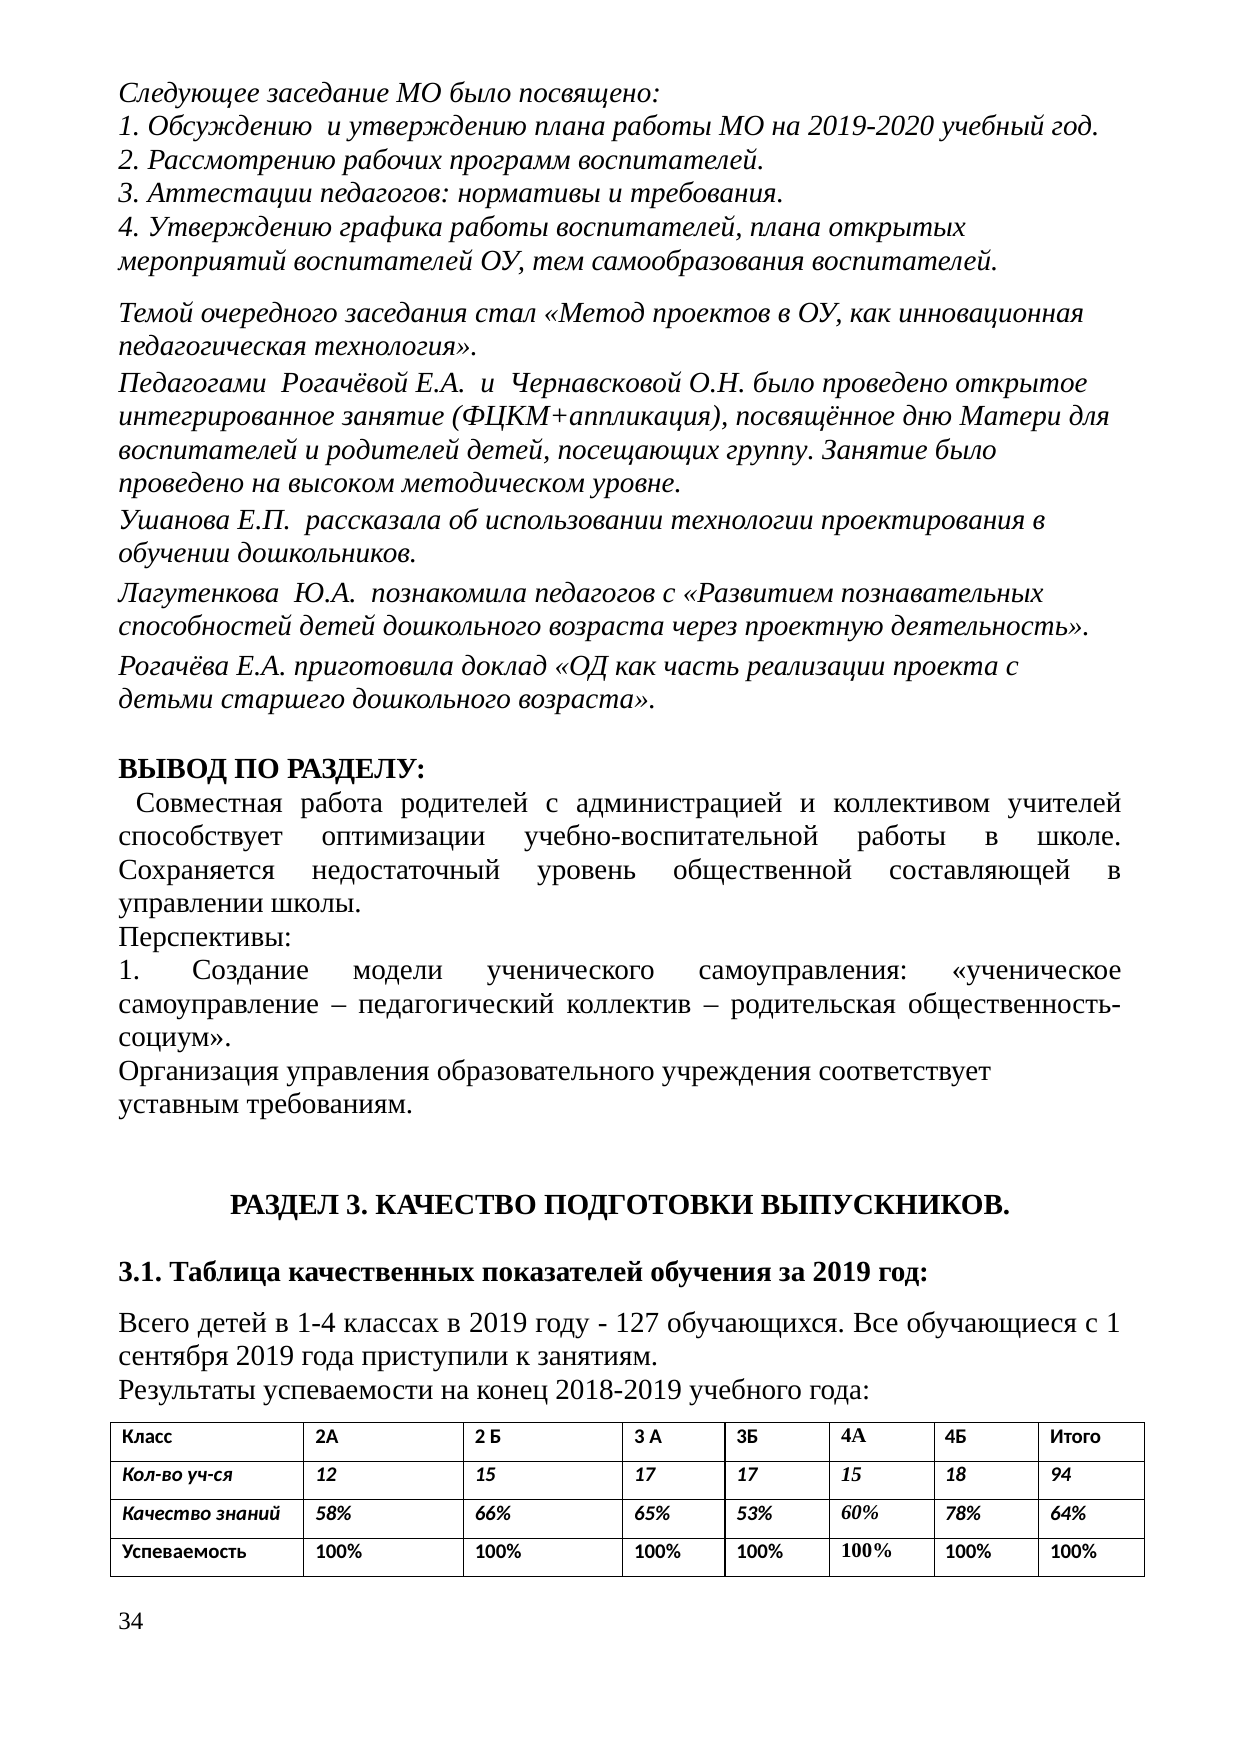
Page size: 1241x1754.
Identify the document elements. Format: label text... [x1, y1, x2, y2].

table_cell 100% [726, 1539, 829, 1576]
text РАЗДЕЛ 3. КАЧЕСТВО ПОДГОТОВКИ ВЫПУСКНИКОВ. [118, 1187, 1122, 1221]
table_cell 15 [830, 1462, 934, 1499]
text Перспективы: [118, 919, 1122, 952]
table_header Класс [111, 1423, 303, 1461]
table_cell 66% [464, 1500, 622, 1537]
table_header 3Б [726, 1423, 829, 1461]
table_cell 18 [935, 1462, 1038, 1499]
table_cell 100% [935, 1539, 1038, 1576]
table_header 4Б [935, 1423, 1038, 1461]
table_cell 15 [464, 1462, 622, 1499]
table_cell 12 [304, 1462, 463, 1499]
table_cell Качество знаний [111, 1500, 303, 1537]
text Ушанова Е.П. рассказала об использовании технологии проектирования в обучении дошкольников. [118, 502, 1122, 569]
text Совместная работа родителей с администрацией и коллективом учителей способствует оптимизации учебно-воспитательной работы в школе. Сохраняется недостаточный уровень общественной составляющей в управлении школы. [118, 785, 1122, 919]
text уставным требованиям. [118, 1087, 1122, 1120]
table_cell 100% [623, 1539, 724, 1576]
table_cell 64% [1039, 1500, 1144, 1537]
table_cell 94 [1039, 1462, 1144, 1499]
table_cell 17 [726, 1462, 829, 1499]
table_cell Успеваемость [111, 1539, 303, 1576]
list Создание модели ученического самоуправления: «ученическое самоуправление – педагогический коллектив – родительская общественность-социум». [118, 952, 1122, 1053]
text Организация управления образовательного учреждения соответствует [118, 1053, 1122, 1087]
table_cell 100% [1039, 1539, 1144, 1576]
table_header 2 Б [464, 1423, 622, 1461]
table_header 4А [830, 1423, 934, 1461]
table_cell 17 [623, 1462, 724, 1499]
table_header 3 А [623, 1423, 724, 1461]
table_cell 78% [935, 1500, 1038, 1537]
table_cell 65% [623, 1500, 724, 1537]
table_header 2А [304, 1423, 463, 1461]
table_cell 100% [304, 1539, 463, 1576]
text 3.1. Таблица качественных показателей обучения за 2019 год: [118, 1254, 1122, 1288]
table_cell 53% [726, 1500, 829, 1537]
table_cell 60% [830, 1500, 934, 1537]
text Лагутенкова Ю.А. познакомила педагогов с «Развитием познавательных способностей детей дошкольного возраста через проектную деятельность». [118, 575, 1122, 642]
text Темой очередного заседания стал «Метод проектов в ОУ, как инновационная педагогическая технология». [118, 295, 1122, 362]
text Рогачёва Е.А. приготовила доклад «ОД как часть реализации проекта с детьми старшего дошкольного возраста». [118, 648, 1122, 715]
text Следующее заседание МО было посвящено: 1. Обсуждению и утверждению плана работы МО на 2019-2020 учебный год. 2. Рассмотрению рабочих программ воспитателей. 3. Аттестации педагогов: нормативы и требования. 4. Утверждению графика работы воспитателей, плана открытых мероприятий воспитателей ОУ, тем самообразования воспитателей. [118, 75, 1122, 276]
table_cell Кол-во уч-ся [111, 1462, 303, 1499]
text Всего детей в 1-4 классах в 2019 году - 127 обучающихся. Все обучающиеся с 1 сентября 2019 года приступили к занятиям. [118, 1305, 1122, 1372]
table_header Итого [1039, 1423, 1144, 1461]
text ВЫВОД ПО РАЗДЕЛУ: [118, 751, 1122, 785]
table_cell 58% [304, 1500, 463, 1537]
text Педагогами Рогачёвой Е.А. и Чернавсковой О.Н. было проведено открытое интегрированное занятие (ФЦКМ+аппликация), посвящённое дню Матери для воспитателей и родителей детей, посещающих группу. Занятие было проведено на высоком методическом уровне. [118, 365, 1122, 499]
table_cell 100% [464, 1539, 622, 1576]
text Результаты успеваемости на конец 2018-2019 учебного года: [118, 1372, 1122, 1405]
table_cell 100% [830, 1539, 934, 1576]
